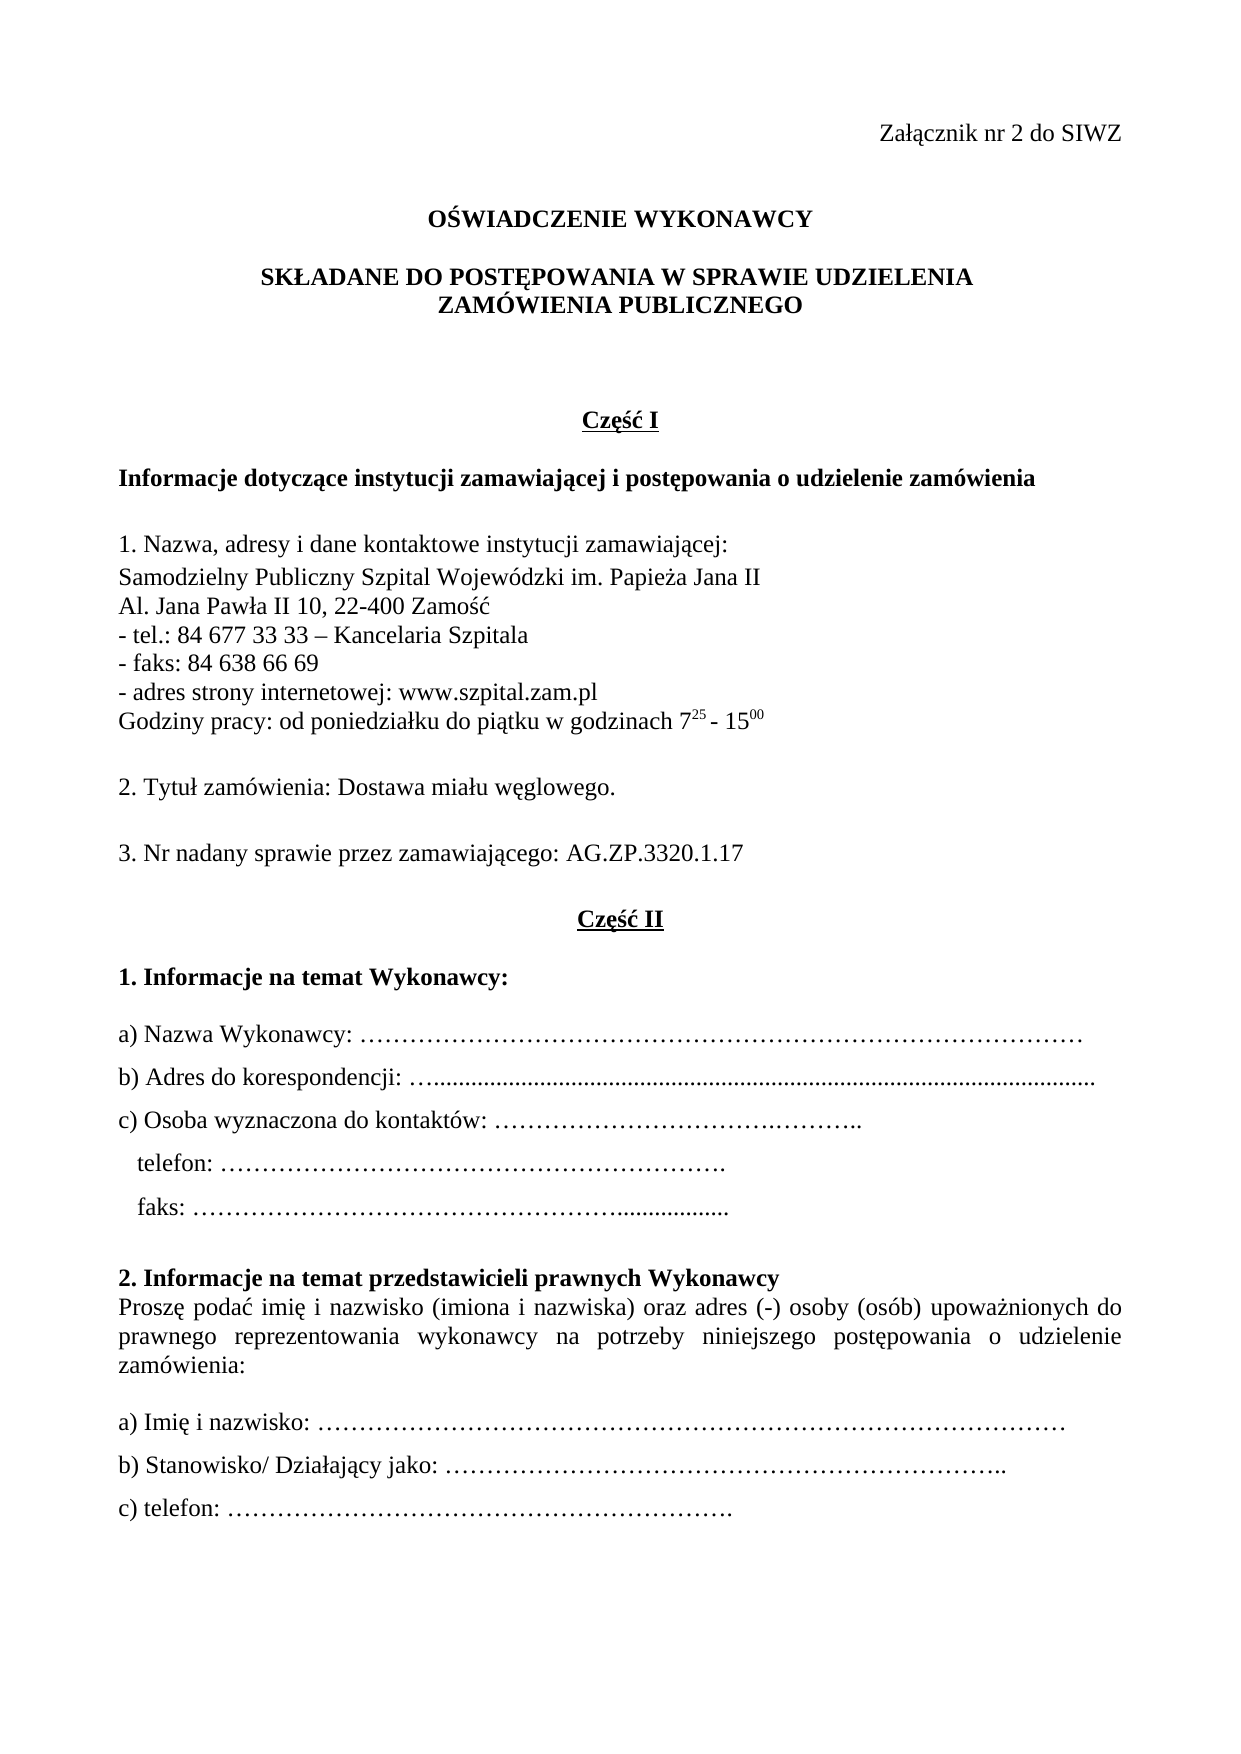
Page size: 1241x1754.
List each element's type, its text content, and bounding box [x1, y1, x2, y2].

text a) Nazwa Wykonawcy: …………………………………………………………………………… [118, 1019, 1122, 1048]
text - tel.: 84 677 33 33 – Kancelaria Szpitala [118, 620, 1122, 648]
text c) Osoba wyznaczona do kontaktów: …………………………….……….. [118, 1105, 1122, 1134]
text faks: …………………………………………….................. [118, 1192, 1122, 1220]
text c) telefon: ……………………………………………………. [118, 1493, 1122, 1522]
text 1. Nazwa, adresy i dane kontaktowe instytucji zamawiającej: [118, 529, 1122, 558]
text 2. Informacje na temat przedstawicieli prawnych Wykonawcy [118, 1263, 1122, 1292]
text a) Imię i nazwisko: ……………………………………………………………………………… [118, 1407, 1122, 1436]
text b) Adres do korespondencji: ….......................................................................................................... [118, 1062, 1122, 1091]
text SKŁADANE DO POSTĘPOWANIA W SPRAWIE UDZIELENIA [118, 262, 1122, 291]
text 3. Nr nadany sprawie przez zamawiającego: AG.ZP.3320.1.17 [118, 838, 1122, 867]
text Proszę podać imię i nazwisko (imiona i nazwiska) oraz adres (-) osoby (osób) upoważnionych do prawnego reprezentowania wykonawcy na potrzeby niniejszego postępowania o udzielenie zamówienia: [118, 1292, 1122, 1378]
text Część II [118, 904, 1122, 933]
text Część I [118, 406, 1122, 434]
text telefon: ……………………………………………………. [118, 1148, 1122, 1177]
text Godziny pracy: od poniedziałku do piątku w godzinach 725 - 1500 [118, 706, 1122, 735]
text - adres strony internetowej: www.szpital.zam.pl [118, 677, 1122, 706]
text 1. Informacje na temat Wykonawcy: [118, 962, 1122, 990]
text b) Stanowisko/ Działający jako: ………………………………………………………….. [118, 1450, 1122, 1479]
text - faks: 84 638 66 69 [118, 648, 1122, 677]
text Załącznik nr 2 do SIWZ [118, 118, 1122, 147]
text 2. Tytuł zamówienia: Dostawa miału węglowego. [118, 772, 1122, 801]
text OŚWIADCZENIE WYKONAWCY [118, 204, 1122, 233]
text Samodzielny Publiczny Szpital Wojewódzki im. Papieża Jana II [118, 562, 1122, 591]
text Al. Jana Pawła II 10, 22-400 Zamość [118, 591, 1122, 620]
text Informacje dotyczące instytucji zamawiającej i postępowania o udzielenie zamówienia [118, 463, 1122, 492]
text ZAMÓWIENIA PUBLICZNEGO [118, 291, 1122, 319]
